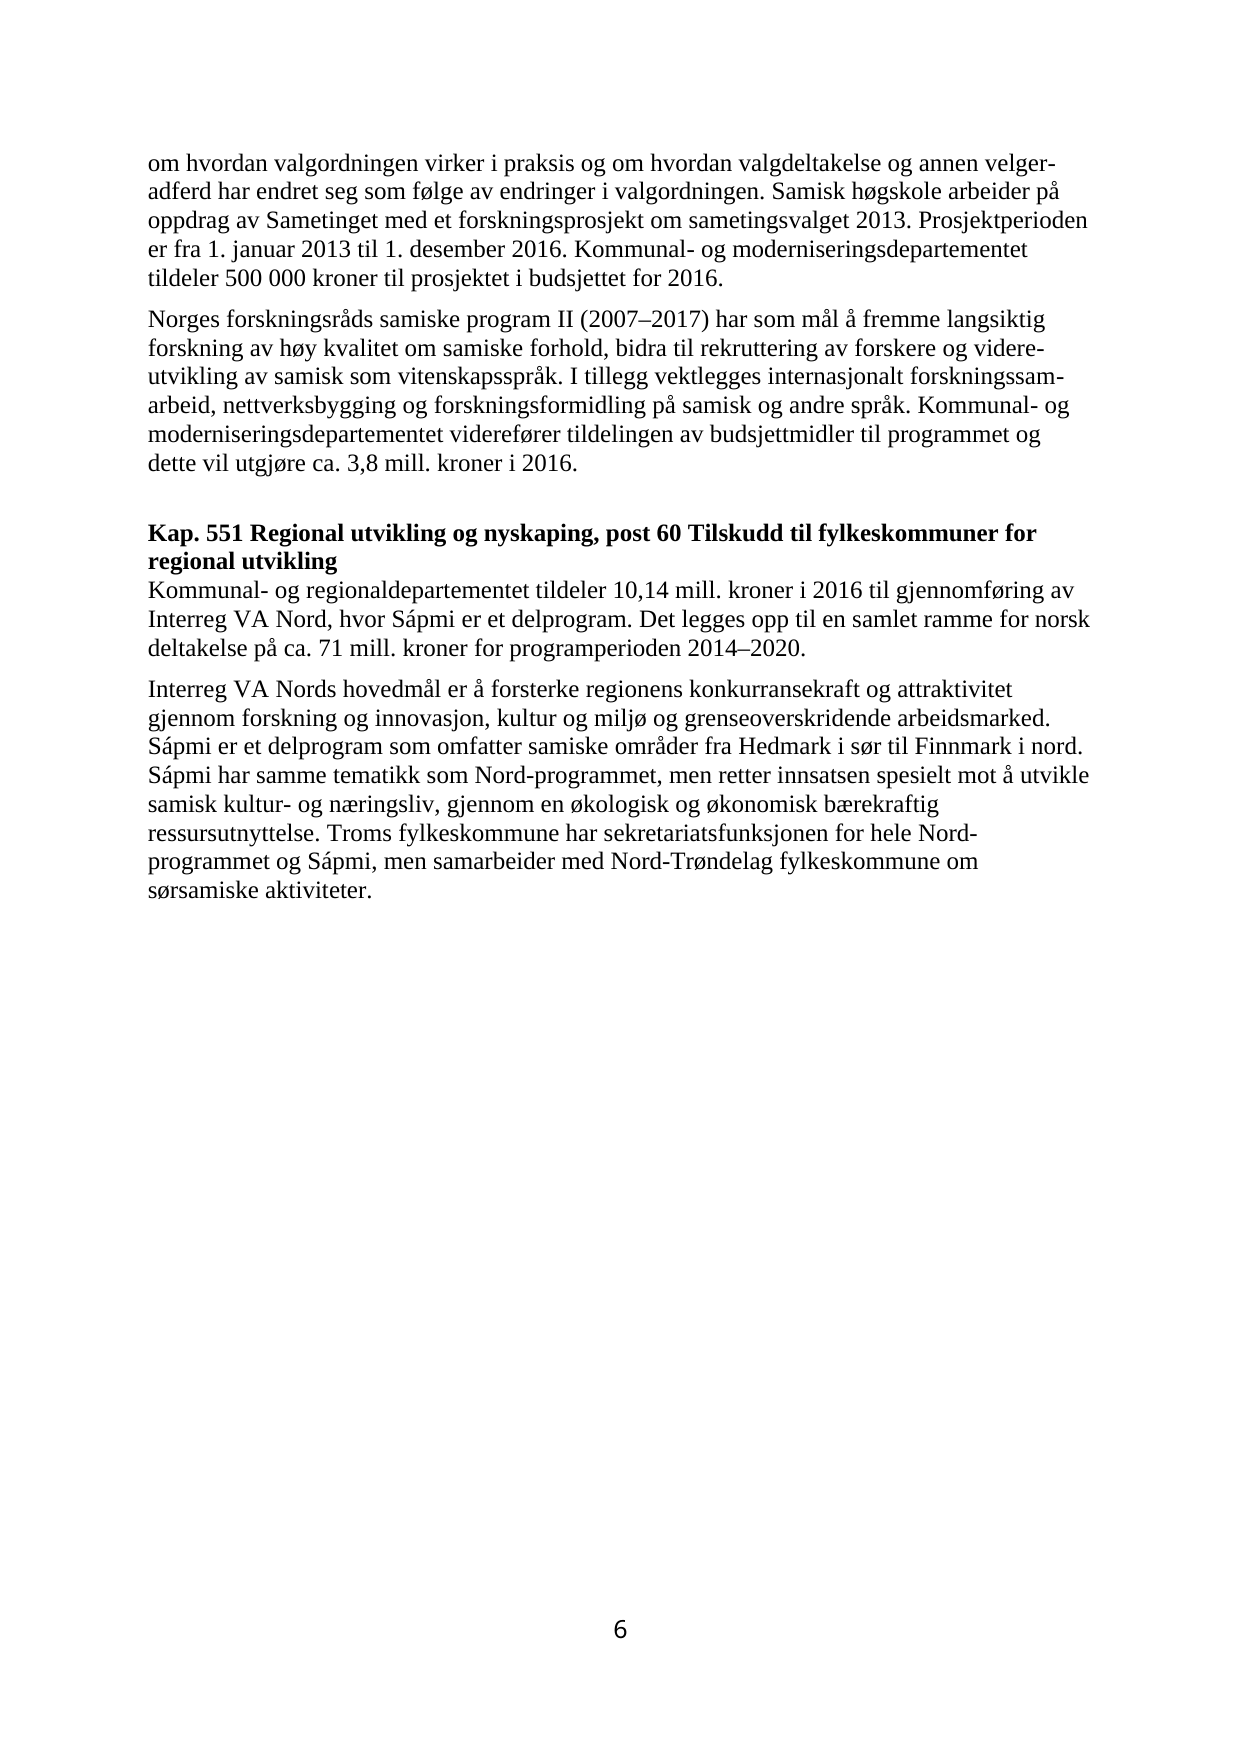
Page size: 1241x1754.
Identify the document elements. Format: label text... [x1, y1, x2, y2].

text Interreg VA Nords hovedmål er å forsterke regionens konkurransekraft og attraktivitet gjennom forskning og innovasjon, kultur og miljø og grenseoverskridende arbeidsmarked. Sápmi er et delprogram som omfatter samiske områder fra Hedmark i sør til Finnmark i nord. Sápmi har samme tematikk som Nord-programmet, men retter innsatsen spesielt mot å utvikle samisk kultur- og næringsliv, gjennom en økologisk og økonomisk bærekraftig ressursutnyttelse. Troms fylkeskommune har sekretariatsfunksjonen for hele Nord-programmet og Sápmi, men samarbeider med Nord-Trøndelag fylkeskommune om sørsamiske aktiviteter. [148, 674, 1093, 904]
text Kommunal- og regionaldepartementet tildeler 10,14 mill. kroner i 2016 til gjennomføring av Interreg VA Nord, hvor Sápmi er et delprogram. Det legges opp til en samlet ramme for norsk deltakelse på ca. 71 mill. kroner for programperioden 2014–2020. [148, 575, 1093, 661]
text Kap. 551 Regional utvikling og nyskaping, post 60 Tilskudd til fylkeskommuner for regional utvikling [148, 518, 1093, 575]
text Norges forskningsråds samiske program II (2007–2017) har som mål å fremme langsiktig forskning av høy kvalitet om samiske forhold, bidra til rekruttering av forskere og videre­utvikling av samisk som vitenskapsspråk. I tillegg vektlegges internasjonalt forskningssam­arbeid, nettverksbygging og forskningsformidling på samisk og andre språk. Kommunal- og moderniseringsdepartementet viderefører tildelingen av budsjettmidler til programmet og dette vil utgjøre ca. 3,8 mill. kroner i 2016. [148, 304, 1093, 476]
text om hvordan valgordningen virker i praksis og om hvordan valgdeltakelse og annen velger­adferd har endret seg som følge av endringer i valgordningen. Samisk høgskole arbeider på opp­drag av Sametinget med et forskningsprosjekt om sametingsvalget 2013. Prosjek­tperioden er fra 1. januar 2013 til 1. desember 2016. Kommunal- og moderniseringsdepartementet tildeler 500 000 kroner til prosjektet i budsjettet for 2016. [148, 148, 1093, 291]
